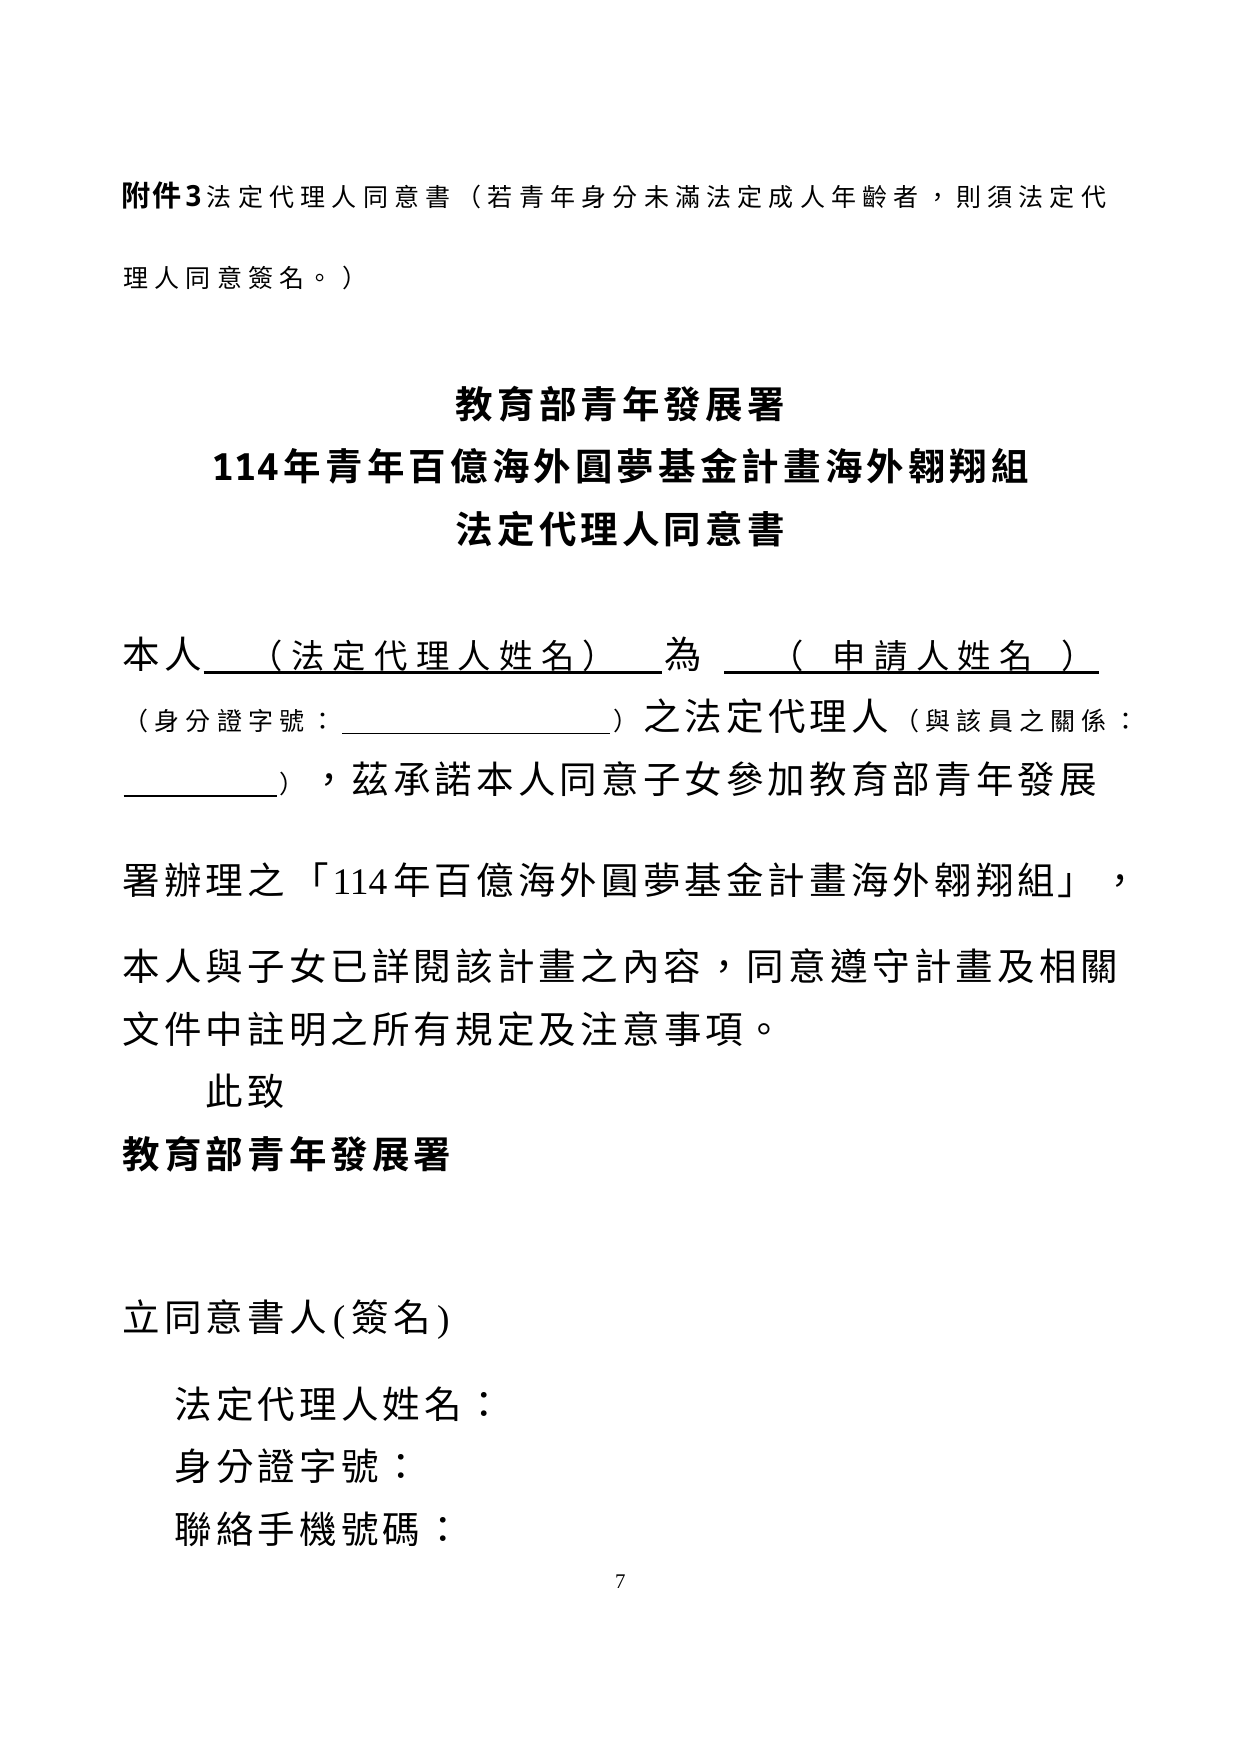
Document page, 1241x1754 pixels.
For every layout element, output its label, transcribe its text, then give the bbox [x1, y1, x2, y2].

text 聯絡手機號碼： [164, 1485, 1120, 1548]
text 教育部青年發展署 [120, 1110, 1120, 1173]
text （身分證字號： ）之法定代理人（與該員之關係： ），茲承諾本人同意子女參加教育部青年發展署辦理之「114年百億海外圓夢基金計畫海外翱翔組」，本人與子女已詳閱該計畫之內容，同意遵守計畫及相關文件中註明之所有規定及注意事項。 [120, 673, 1120, 1048]
text 114年青年百億海外圓夢基金計畫海外翱翔組 [120, 423, 1120, 485]
text 附件3法定代理人同意書（若青年身分未滿法定成人年齡者，則須法定代理人同意簽名。） [120, 110, 1120, 298]
text 法定代理人同意書 [120, 485, 1120, 548]
text 立同意書人(簽名) [120, 1235, 1120, 1360]
text 本人 （法定代理人姓名） 為 （ 申請人姓名 ） [120, 610, 1120, 673]
text 身分證字號： [164, 1423, 1120, 1485]
text 此致 [120, 1048, 1120, 1110]
text 法定代理人姓名： [164, 1360, 1120, 1423]
text 教育部青年發展署 [120, 360, 1120, 423]
